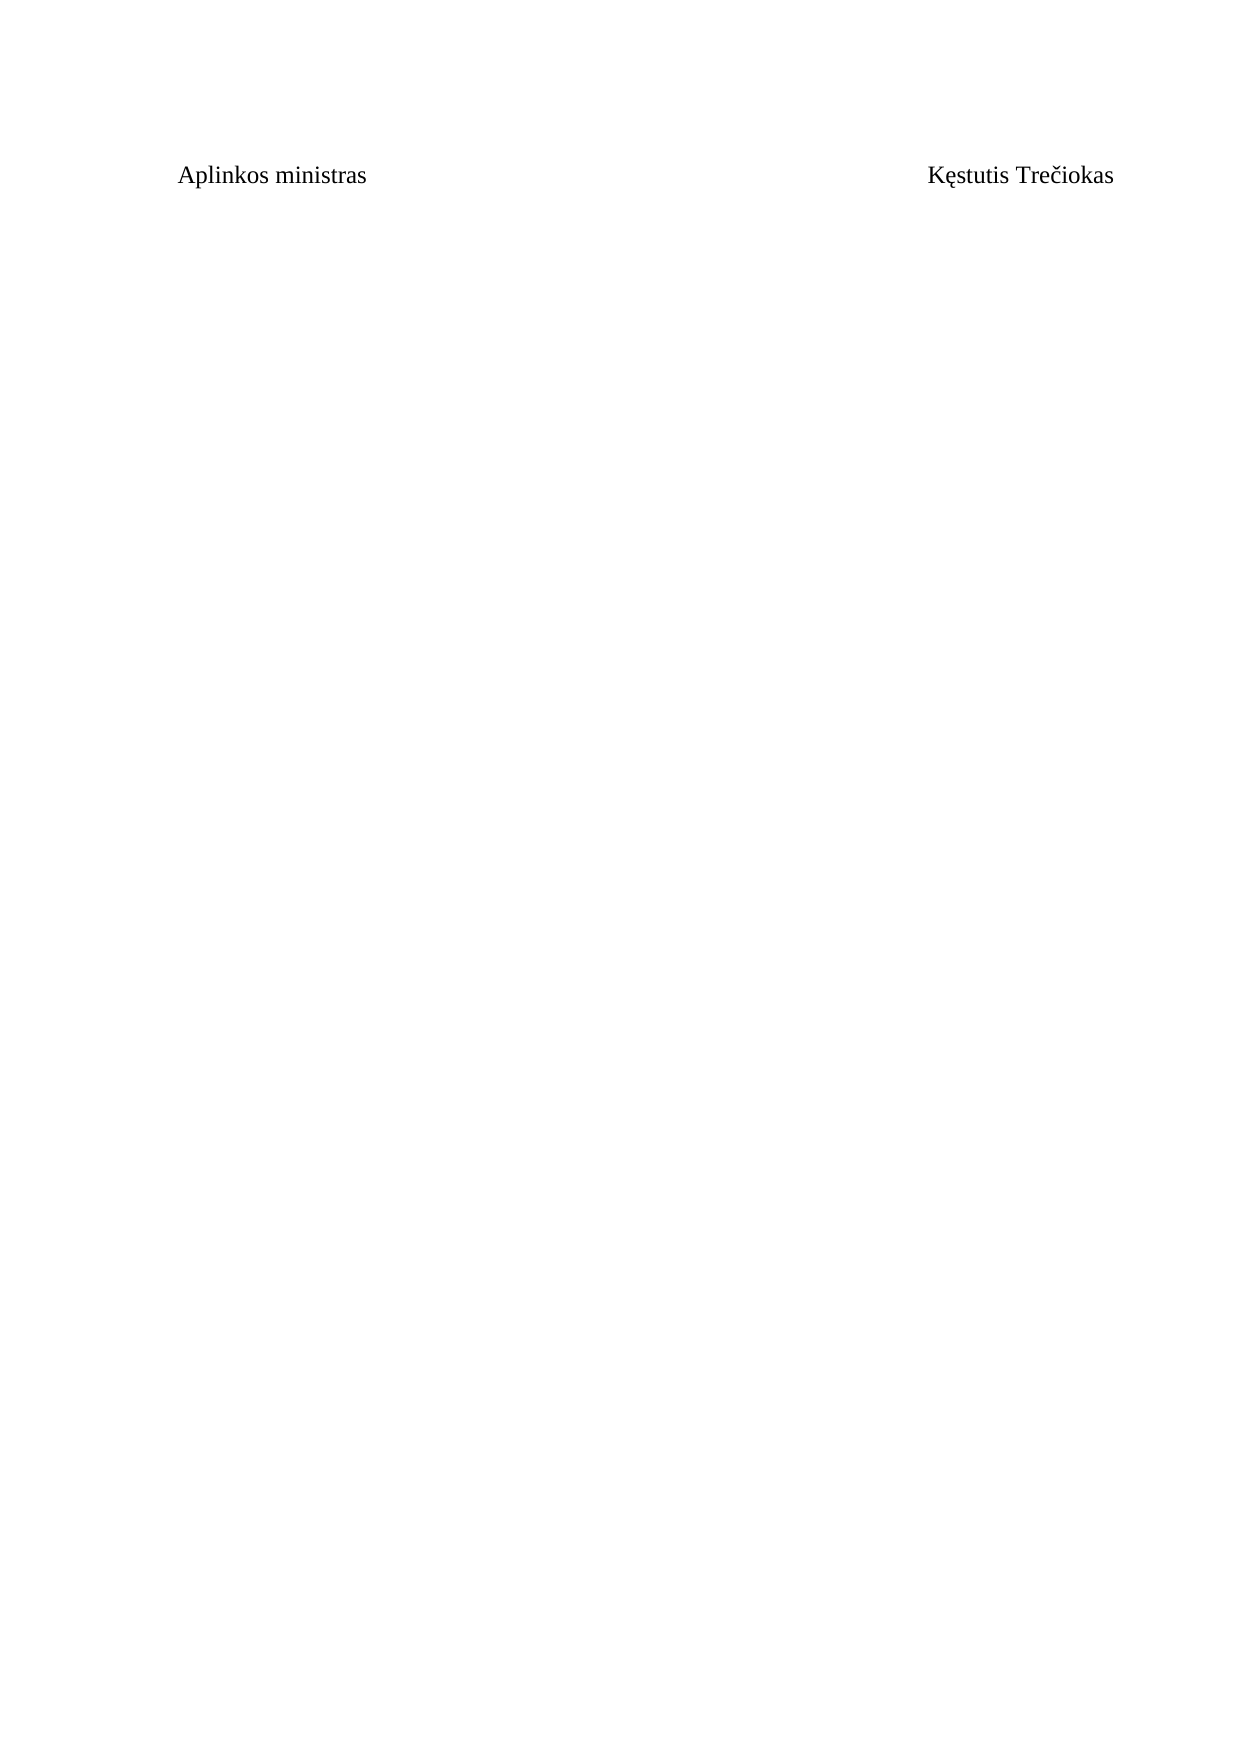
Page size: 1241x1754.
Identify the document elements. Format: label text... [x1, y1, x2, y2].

text Aplinkos ministras Kęstutis Trečiokas [177, 160, 1177, 189]
